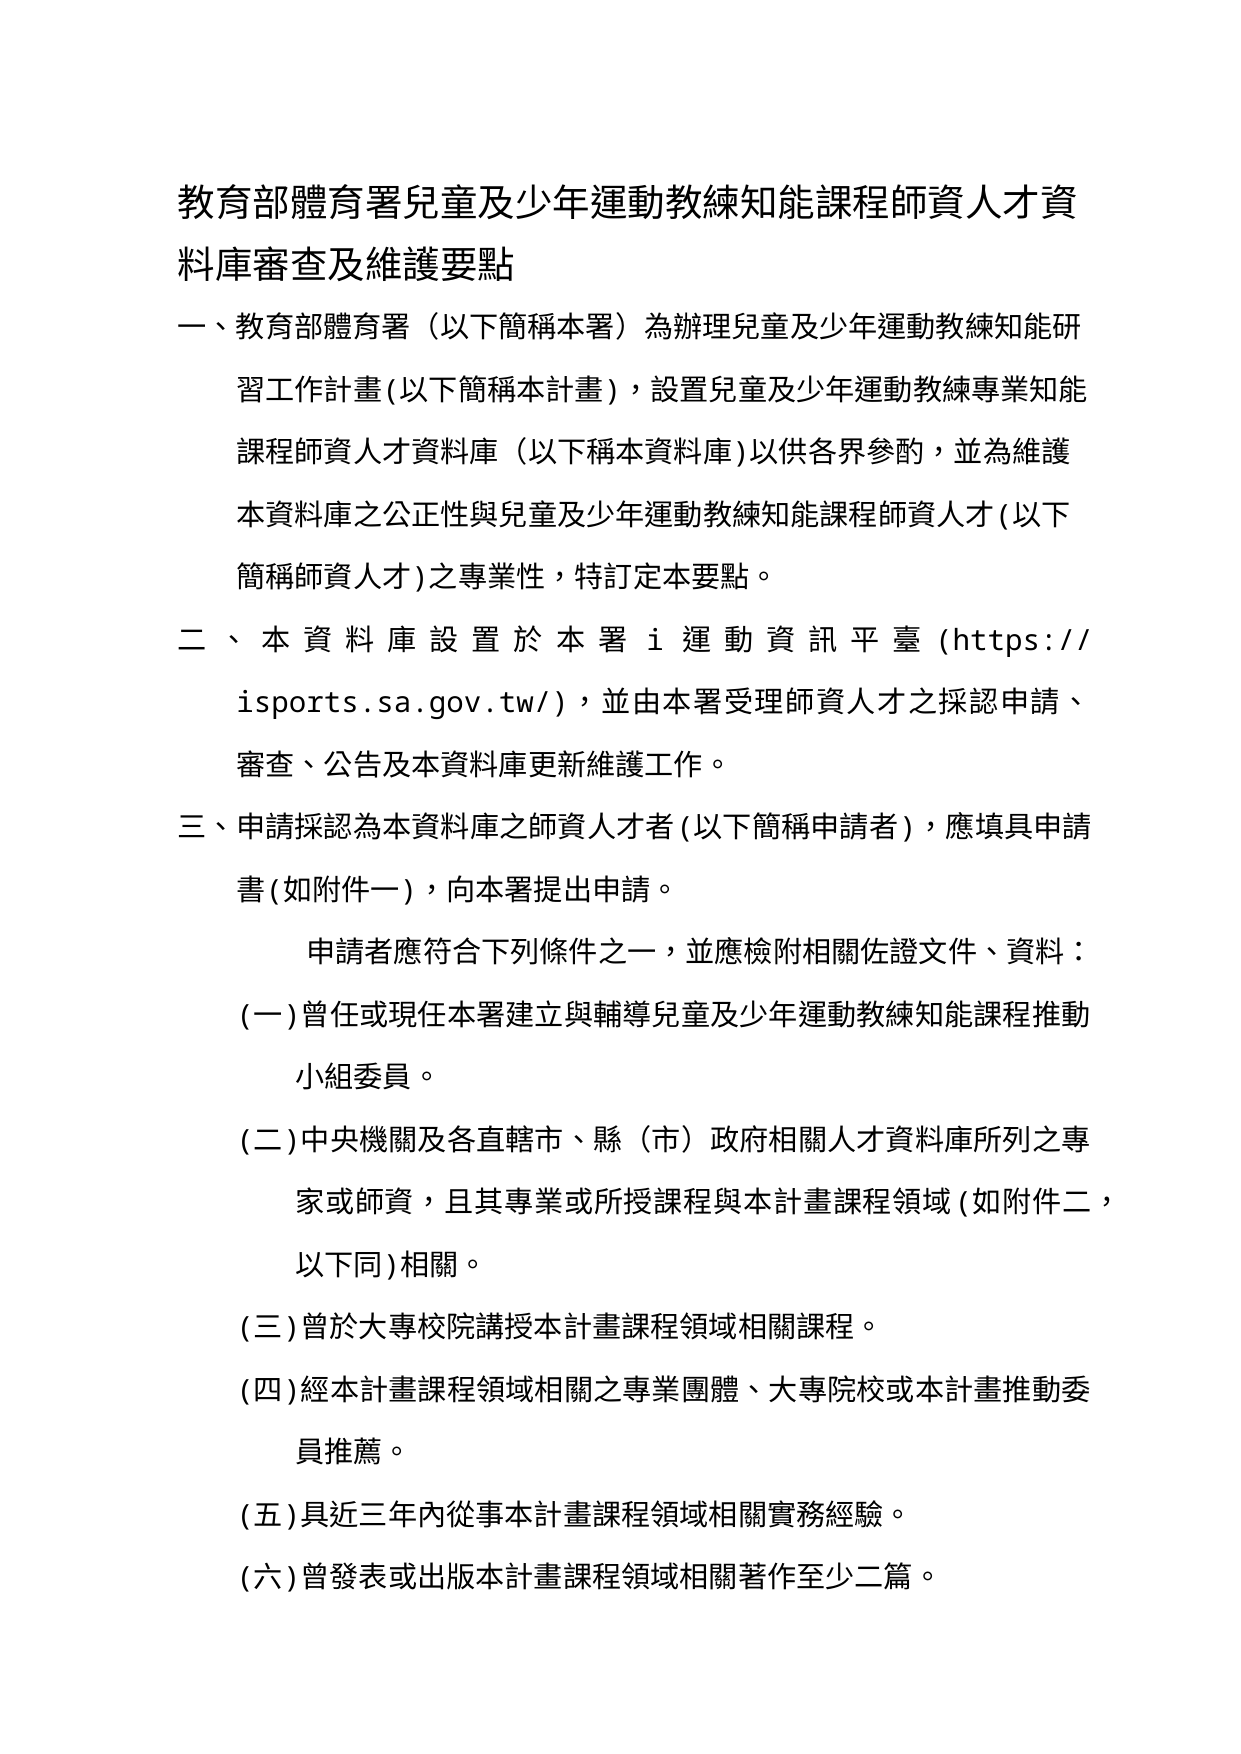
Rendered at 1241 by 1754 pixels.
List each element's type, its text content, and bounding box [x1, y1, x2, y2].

text 三、申請採認為本資料庫之師資人才者(以下簡稱申請者)，應填具申請書(如附件一)，向本署提出申請。 [177, 783, 1092, 908]
text 教育部體育署兒童及少年運動教練知能課程師資人才資料庫審查及維護要點 [177, 158, 1092, 283]
text (三)曾於大專校院講授本計畫課程領域相關課程。 [236, 1283, 1092, 1346]
text (二)中央機關及各直轄市、縣（市）政府相關人才資料庫所列之專家或師資，且其專業或所授課程與本計畫課程領域(如附件二，以下同)相關。 [236, 1096, 1092, 1283]
text 二、本資料庫設置於本署i運動資訊平臺(https://isports.sa.gov.tw/)，並由本署受理師資人才之採認申請、審查、公告及本資料庫更新維護工作。 [177, 596, 1092, 783]
text 申請者應符合下列條件之一，並應檢附相關佐證文件、資料： [236, 908, 1092, 971]
text (四)經本計畫課程領域相關之專業團體、大專院校或本計畫推動委員推薦。 [236, 1346, 1092, 1471]
text 一、教育部體育署（以下簡稱本署）為辦理兒童及少年運動教練知能研習工作計畫(以下簡稱本計畫)，設置兒童及少年運動教練專業知能課程師資人才資料庫（以下稱本資料庫)以供各界參酌，並為維護本資料庫之公正性與兒童及少年運動教練知能課程師資人才(以下簡稱師資人才)之專業性，特訂定本要點。 [177, 283, 1092, 596]
text (六)曾發表或出版本計畫課程領域相關著作至少二篇。 [236, 1533, 1092, 1596]
text (五)具近三年內從事本計畫課程領域相關實務經驗。 [236, 1471, 1092, 1533]
text (一)曾任或現任本署建立與輔導兒童及少年運動教練知能課程推動小組委員。 [236, 971, 1092, 1096]
